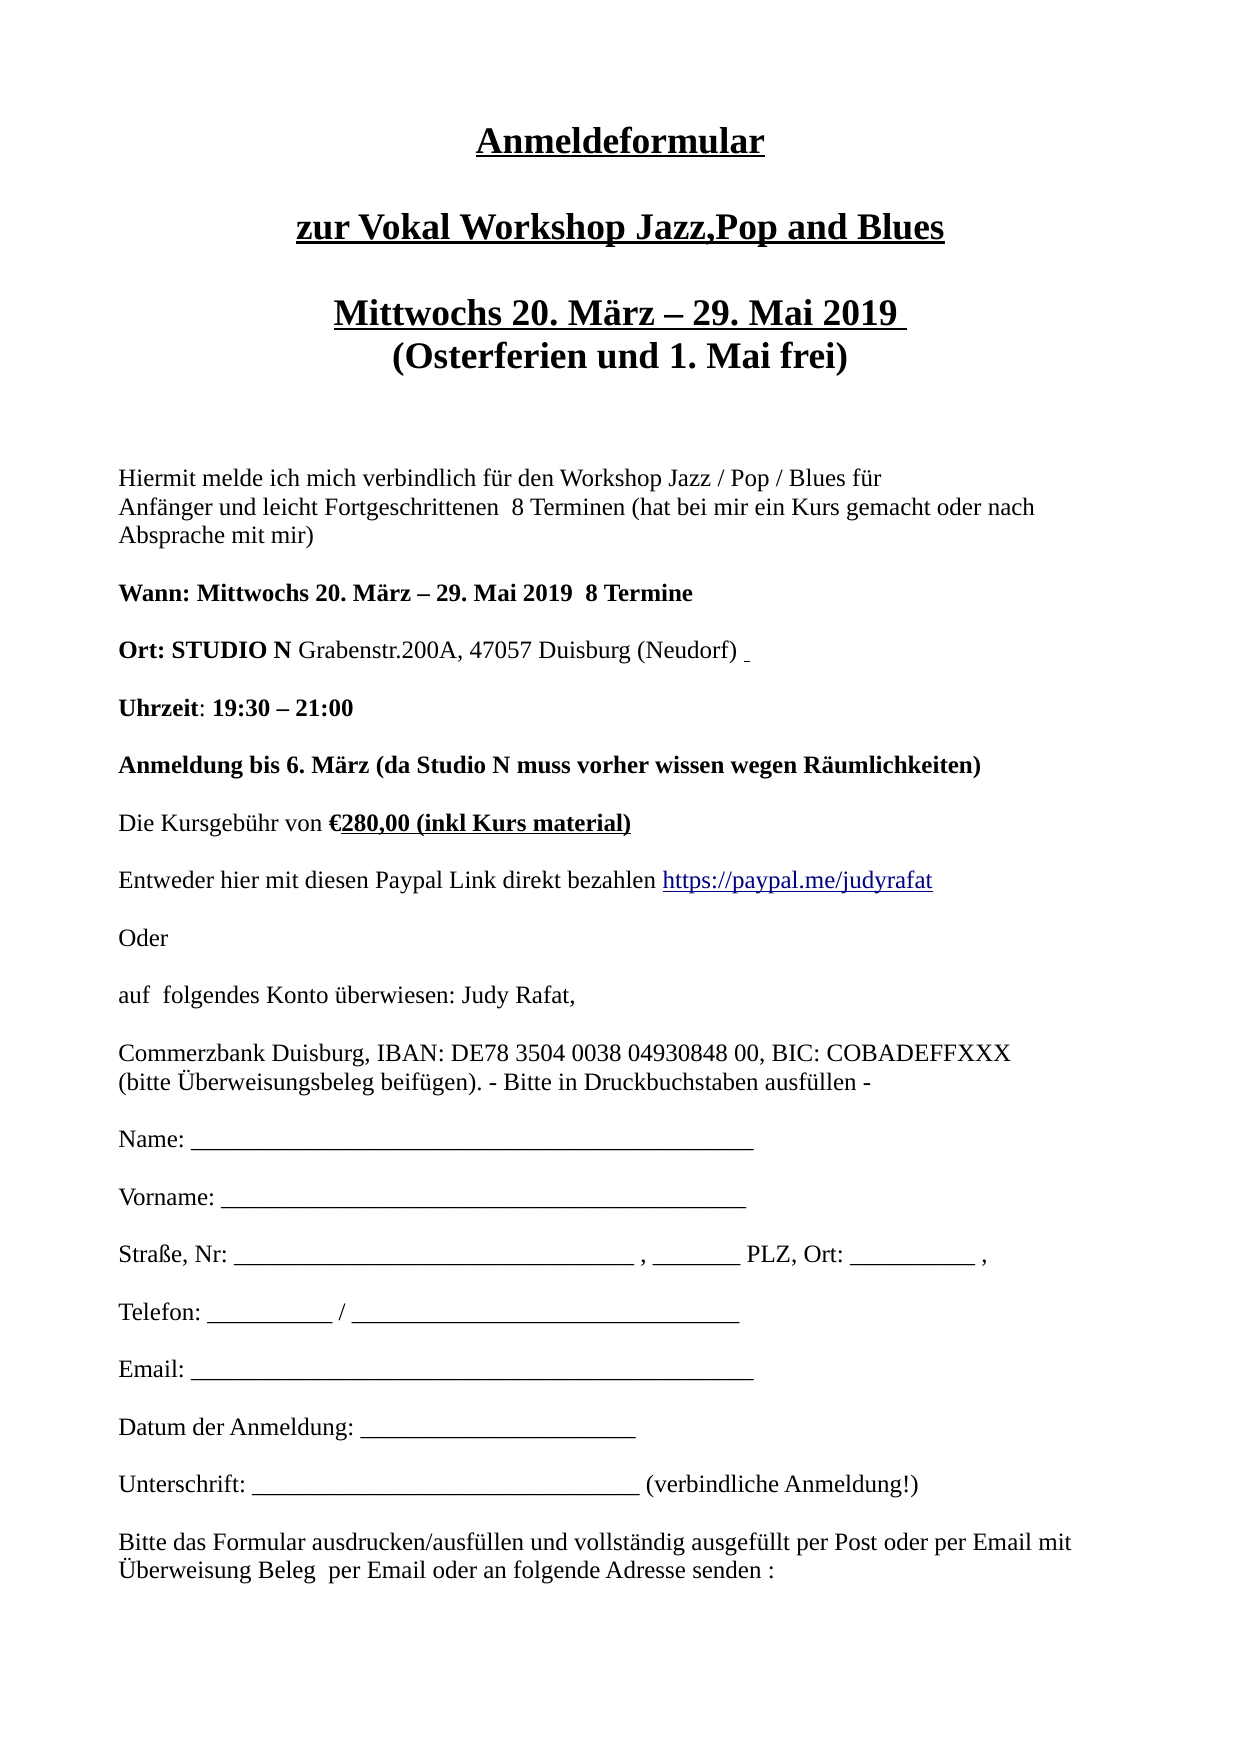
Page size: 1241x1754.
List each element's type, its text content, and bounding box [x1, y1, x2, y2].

text Entweder hier mit diesen Paypal Link direkt bezahlen https://paypal.me/judyrafat [118, 866, 1122, 894]
text Mittwochs 20. März – 29. Mai 2019 [118, 291, 1122, 334]
text Bitte das Formular ausdrucken/ausfüllen und vollständig ausgefüllt per Post oder per Email mit Überweisung Beleg per Email oder an folgende Adresse senden : [118, 1527, 1122, 1584]
text Hiermit melde ich mich verbindlich für den Workshop Jazz / Pop / Blues für [118, 463, 1122, 492]
text Ort: STUDIO N Grabenstr.200A, 47057 Duisburg (Neudorf) [118, 636, 1122, 664]
text Unterschrift: _______________________________ (verbindliche Anmeldung!) [118, 1469, 1122, 1498]
text Wann: Mittwochs 20. März – 29. Mai 2019 8 Termine [118, 578, 1122, 607]
text Telefon: __________ / _______________________________ [118, 1297, 1122, 1326]
text zur Vokal Workshop Jazz,Pop and Blues [118, 204, 1122, 247]
text Vorname: __________________________________________ [118, 1182, 1122, 1211]
text Oder [118, 923, 1122, 952]
text Anmeldung bis 6. März (da Studio N muss vorher wissen wegen Räumlichkeiten) [118, 751, 1122, 808]
text Straße, Nr: ________________________________ , _______ PLZ, Ort: __________ , [118, 1239, 1122, 1268]
text Commerzbank Duisburg, IBAN: DE78 3504 0038 04930848 00, BIC: COBADEFFXXX (bitte Überweisungsbeleg beifügen). - Bitte in Druckbuchstaben ausfüllen - [118, 1038, 1122, 1096]
text Name: _____________________________________________ [118, 1124, 1122, 1153]
text Die Kursgebühr von €280,00 (inkl Kurs material) [118, 808, 1122, 837]
text auf folgendes Konto überwiesen: Judy Rafat, [118, 981, 1122, 1009]
text Email: _____________________________________________ [118, 1354, 1122, 1383]
text Anfänger und leicht Fortgeschrittenen 8 Terminen (hat bei mir ein Kurs gemacht oder nach Absprache mit mir) [118, 492, 1122, 549]
text (Osterferien und 1. Mai frei) [118, 334, 1122, 377]
text Datum der Anmeldung: ______________________ [118, 1412, 1122, 1441]
text Uhrzeit: 19:30 – 21:00 [118, 693, 1122, 722]
text Anmeldeformular [118, 118, 1122, 161]
